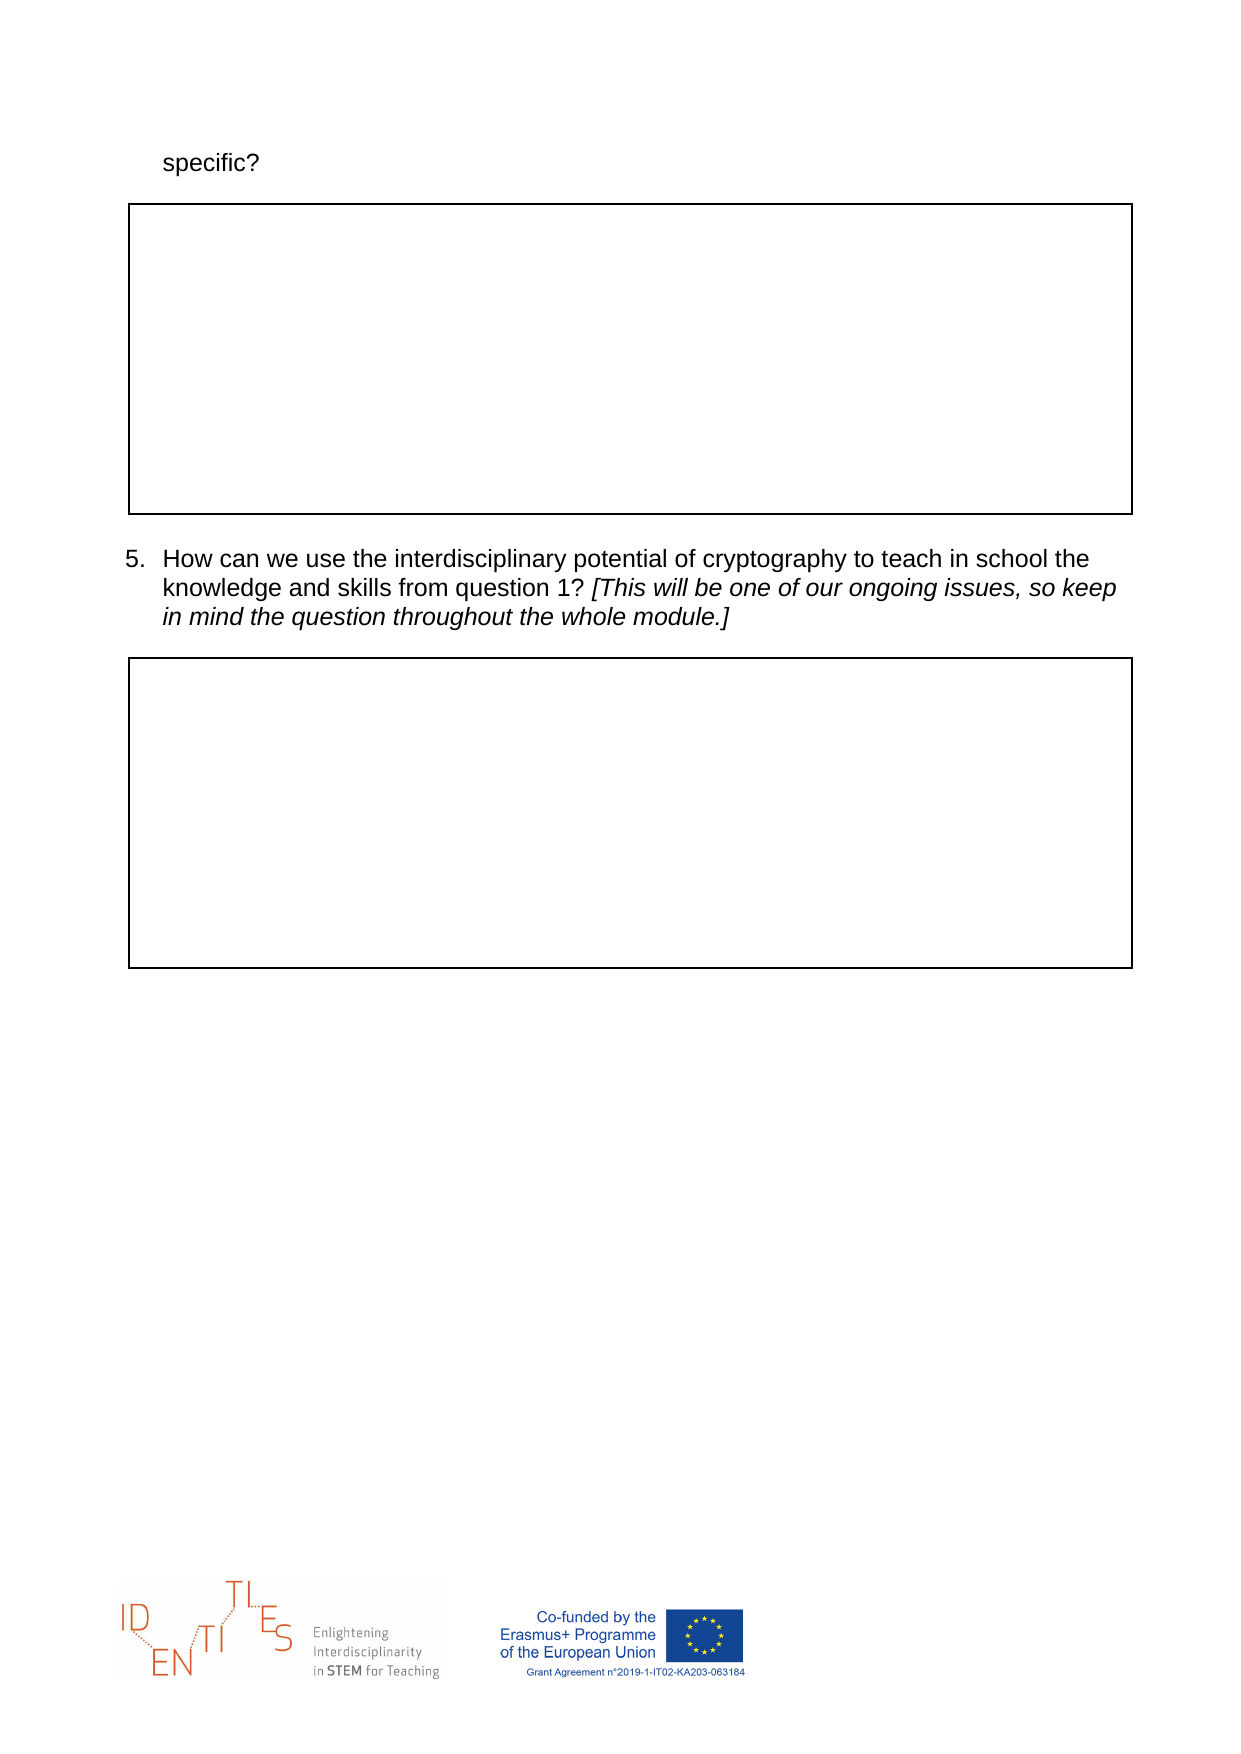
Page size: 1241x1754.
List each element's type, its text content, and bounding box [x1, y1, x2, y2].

table_header [130, 659, 1131, 967]
table_header [130, 205, 1131, 513]
list How can we use the interdisciplinary potential of cryptography to teach in school the knowledge and skills from question 1? [This will be one of our ongoing issues, so keep in mind the question throughout the whole module.] [125, 544, 1122, 630]
picture [495, 1606, 745, 1681]
picture [118, 1578, 443, 1681]
list specific? [125, 148, 1122, 176]
